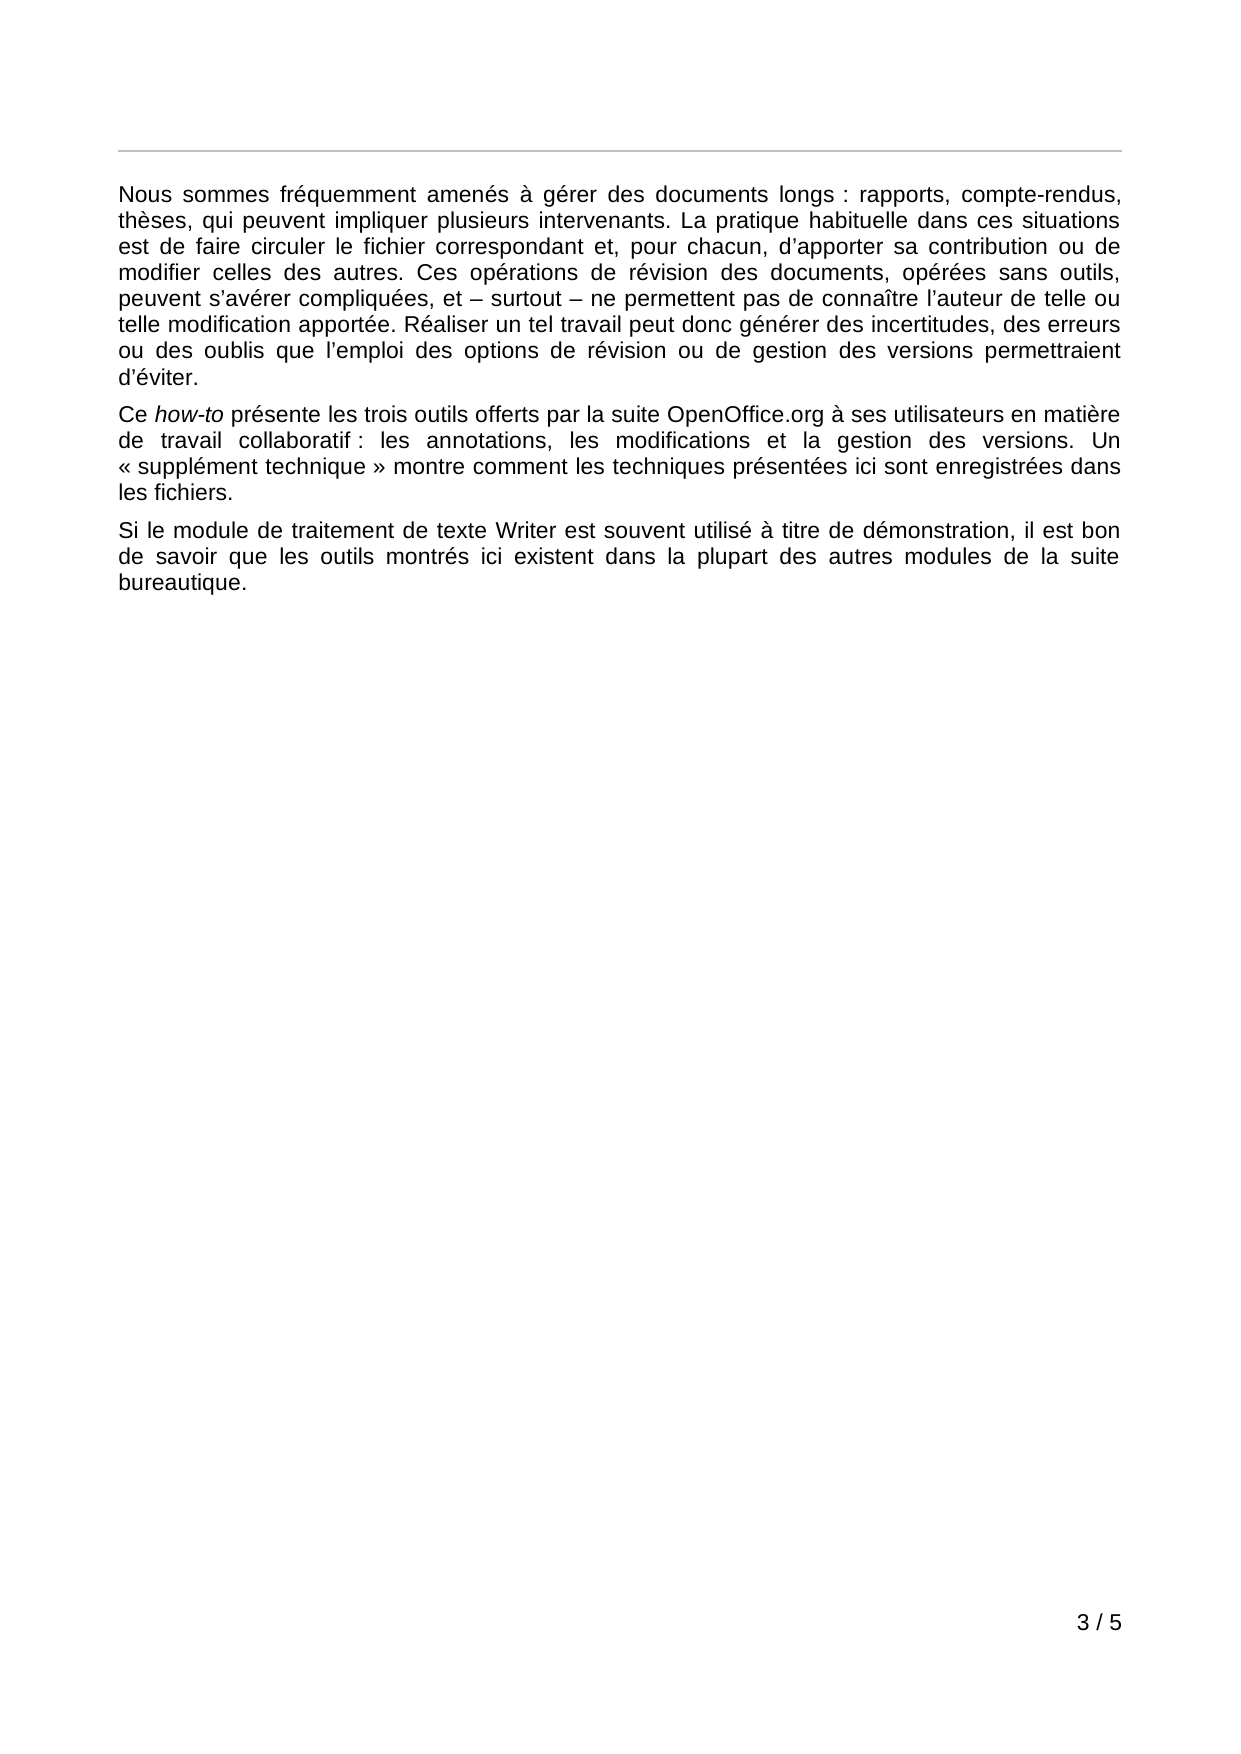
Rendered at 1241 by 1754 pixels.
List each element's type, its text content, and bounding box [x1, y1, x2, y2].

text Nous sommes fréquemment amenés à gérer des documents longs : rapports, compte-rendus, thèses, qui peuvent impliquer plusieurs intervenants. La pratique habituelle dans ces situations est de faire circuler le fichier correspondant et, pour chacun, d’apporter sa contribution ou de modifier celles des autres. Ces opérations de révision des documents, opérées sans outils, peuvent s’avérer compliquées, et – surtout – ne permettent pas de connaître l’auteur de telle ou telle modification apportée. Réaliser un tel travail peut donc générer des incertitudes, des erreurs ou des oublis que l’emploi des options de révision ou de gestion des versions permettraient d’éviter. [118, 182, 1122, 390]
text Ce how-to présente les trois outils offerts par la suite OpenOffice.org à ses utilisateurs en matière de travail collaboratif : les annotations, les modifications et la gestion des versions. Un « supplément technique » montre comment les techniques présentées ici sont enregistrées dans les fichiers. [118, 402, 1122, 506]
text Si le module de traitement de texte Writer est souvent utilisé à titre de démonstration, il est bon de savoir que les outils montrés ici existent dans la plupart des autres modules de la suite bureautique. [118, 518, 1122, 596]
